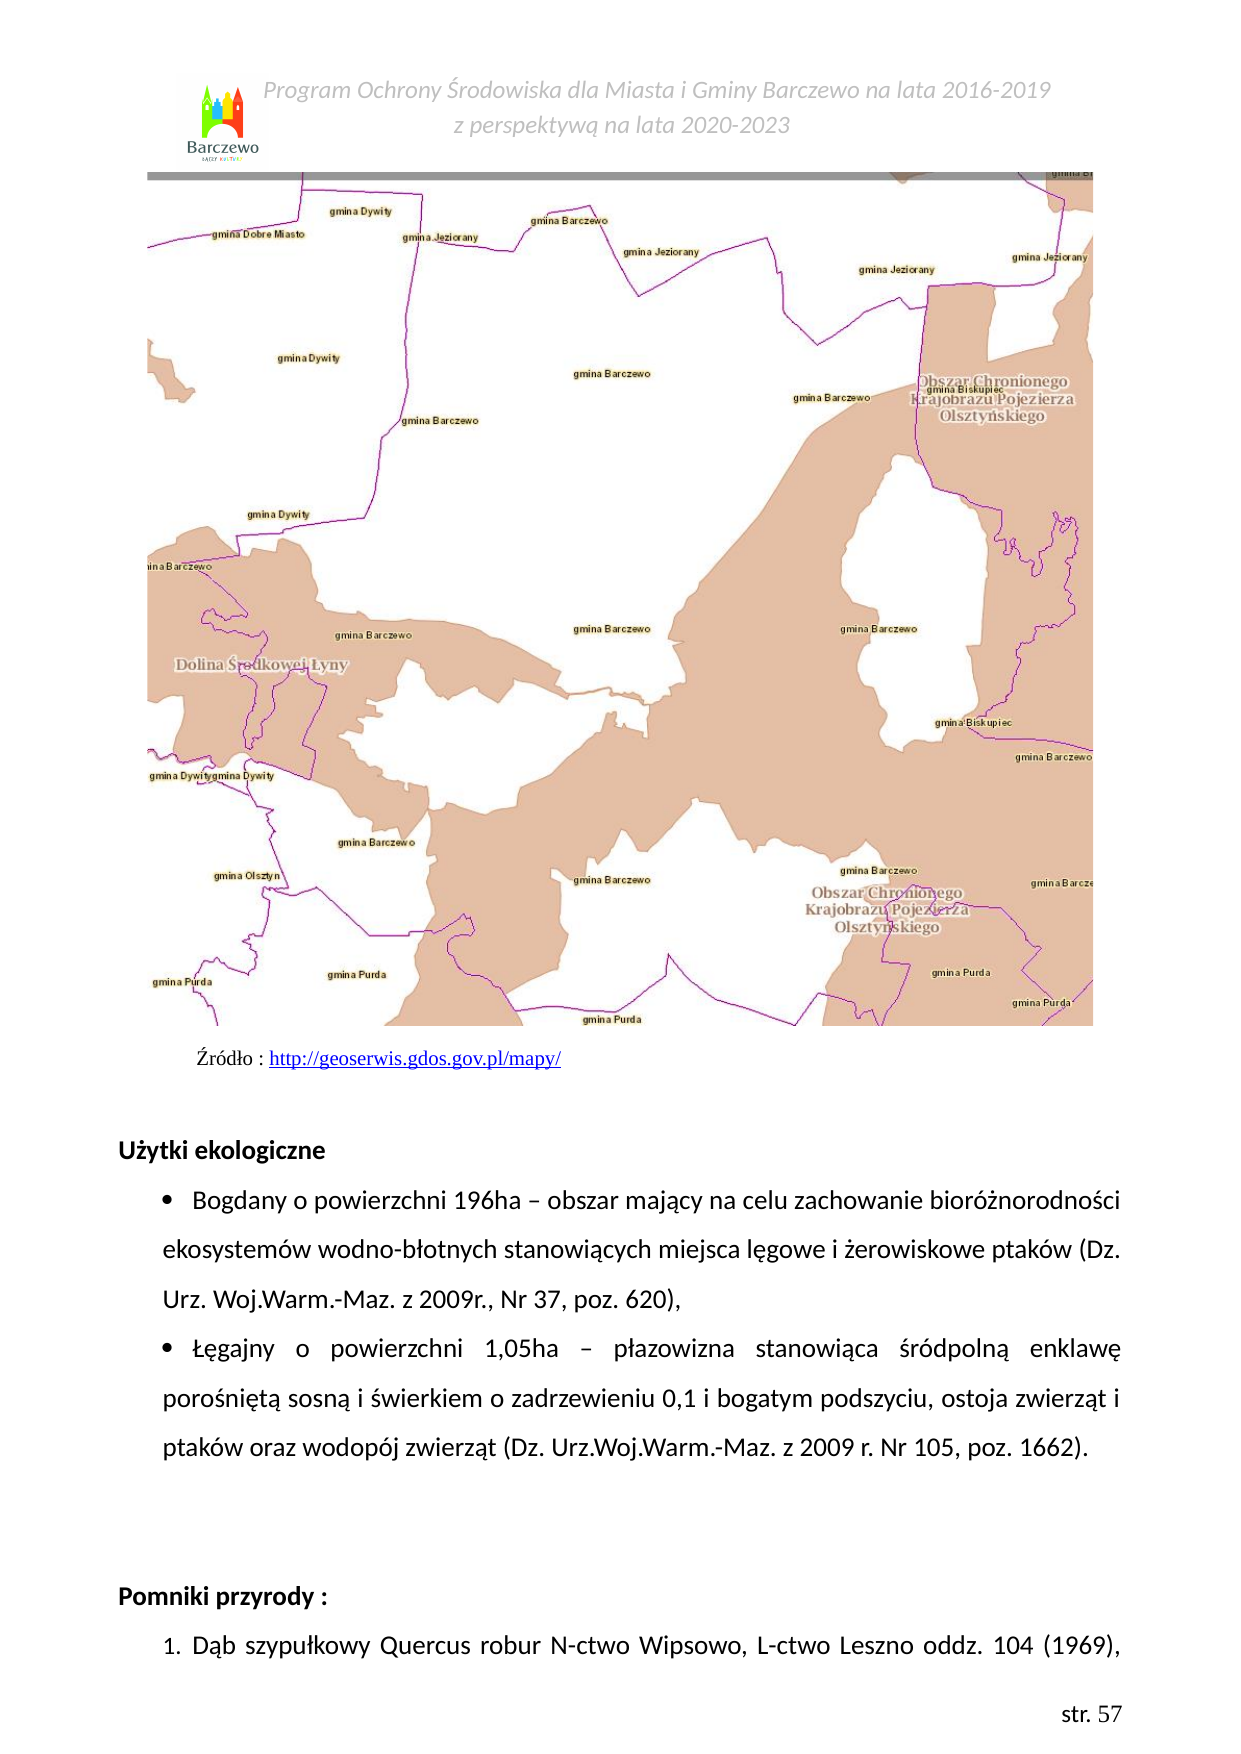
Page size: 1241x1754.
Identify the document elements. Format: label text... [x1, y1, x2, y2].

list Dąb szypułkowy Quercus robur N-ctwo Wipsowo, L-ctwo Leszno oddz. 104 (1969), [162, 1628, 1122, 1661]
text Użytki ekologiczne [118, 1133, 1122, 1166]
text Źródło : http://geoserwis.gdos.gov.pl/mapy/ [118, 1040, 1122, 1071]
text Pomniki przyrody : [118, 1579, 1122, 1612]
list Bogdany o powierzchni 196ha – obszar mający na celu zachowanie bioróżnorodności ekosystemów wodno-błotnych stanowiących miejsca lęgowe i żerowiskowe ptaków (Dz. Urz. Woj.Warm.-Maz. z 2009r., Nr 37, poz. 620), [162, 1183, 1122, 1315]
picture [147, 73, 1094, 1026]
list Łęgajny o powierzchni 1,05ha – płazowizna stanowiąca śródpolną enklawę porośniętą sosną i świerkiem o zadrzewieniu 0,1 i bogatym podszyciu, ostoja zwierząt i ptaków oraz wodopój zwierząt (Dz. Urz.Woj.Warm.-Maz. z 2009 r. Nr 105, poz. 1662). [162, 1331, 1122, 1463]
